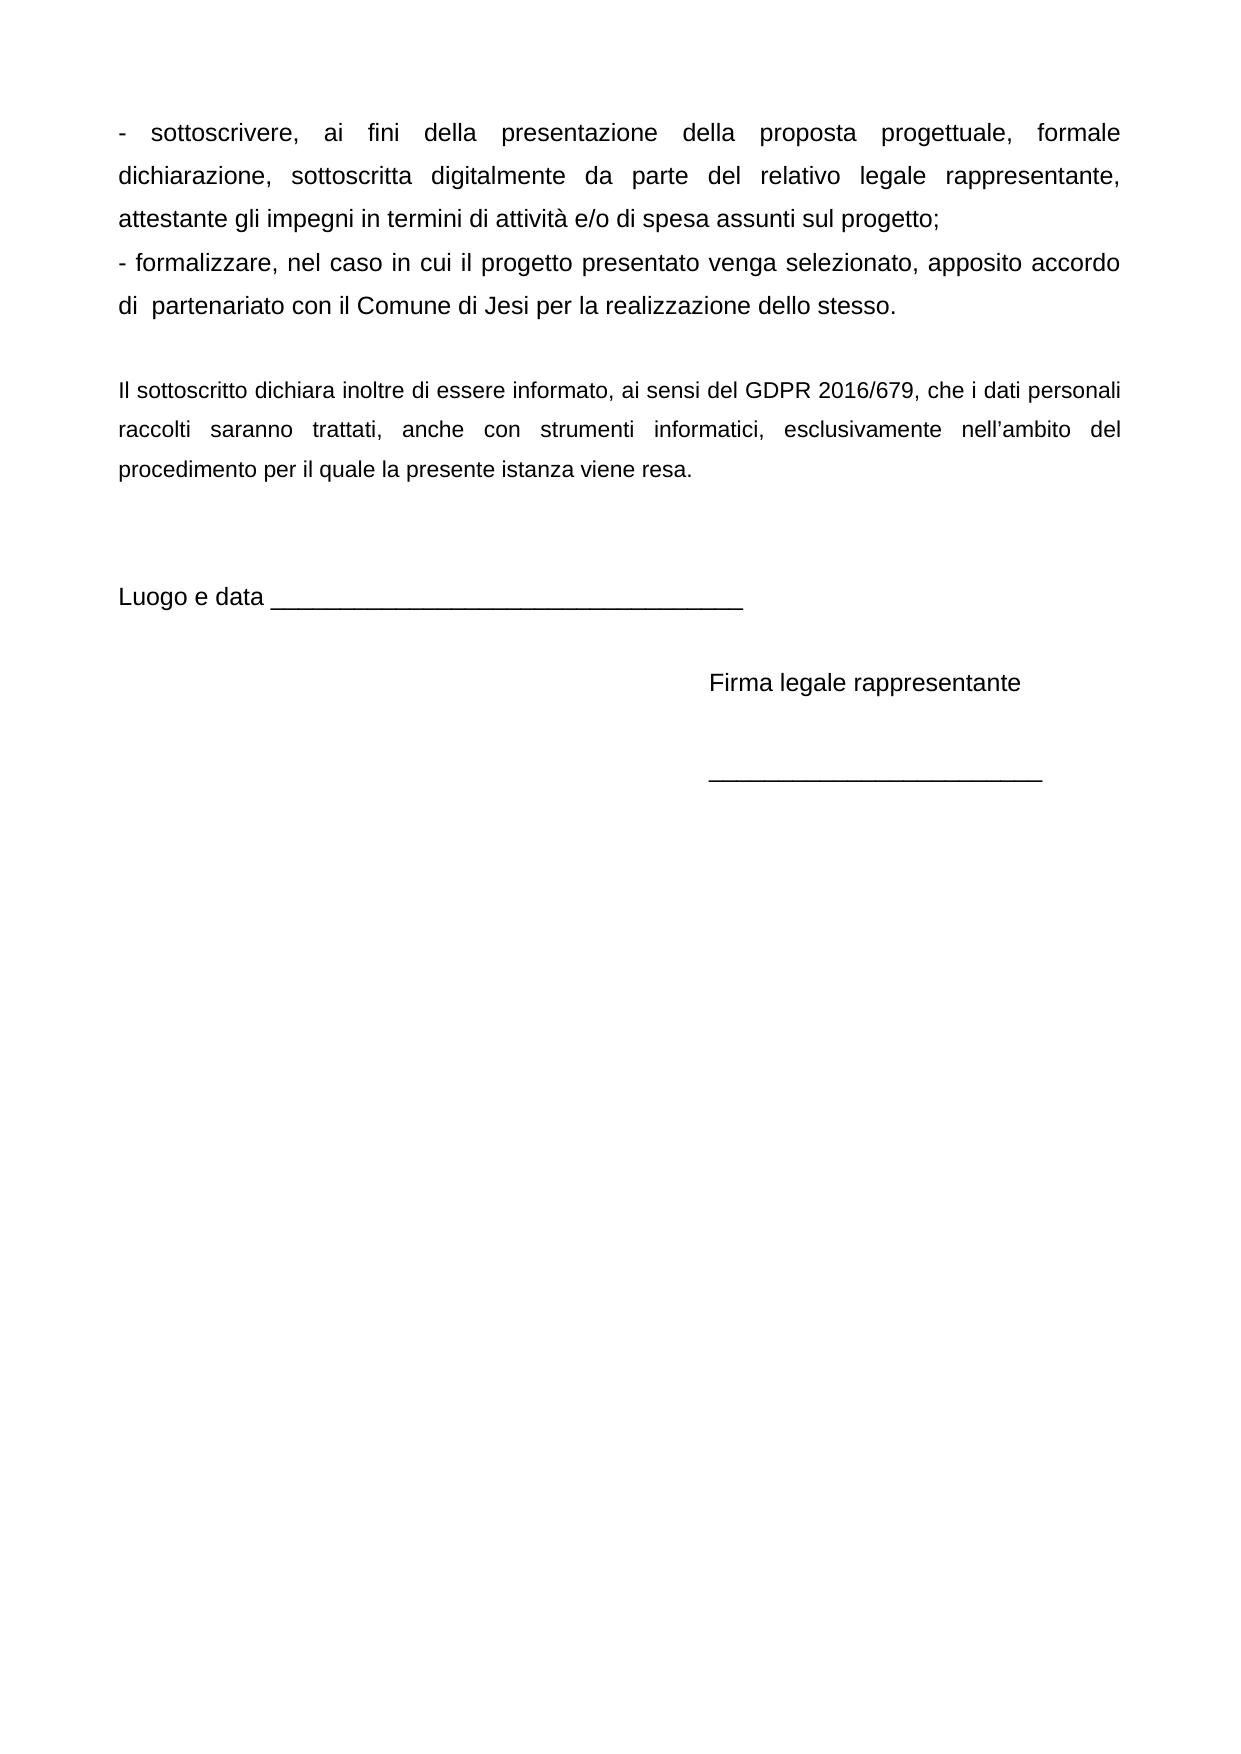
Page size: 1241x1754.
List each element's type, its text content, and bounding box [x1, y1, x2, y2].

text ________________________ [118, 754, 1122, 783]
text - sottoscrivere, ai fini della presentazione della proposta progettuale, formale dichiarazione, sottoscritta digitalmente da parte del relativo legale rappresentante, attestante gli impegni in termini di attività e/o di spesa assunti sul progetto; [118, 118, 1122, 233]
text Luogo e data __________________________________ [118, 582, 1122, 610]
text Il sottoscritto dichiara inoltre di essere informato, ai sensi del GDPR 2016/679, che i dati personali raccolti saranno trattati, anche con strumenti informatici, esclusivamente nell’ambito del procedimento per il quale la presente istanza viene resa. [118, 377, 1122, 482]
text Firma legale rappresentante [118, 668, 1122, 697]
text - formalizzare, nel caso in cui il progetto presentato venga selezionato, apposito accordo di partenariato con il Comune di Jesi per la realizzazione dello stesso. [118, 247, 1122, 319]
